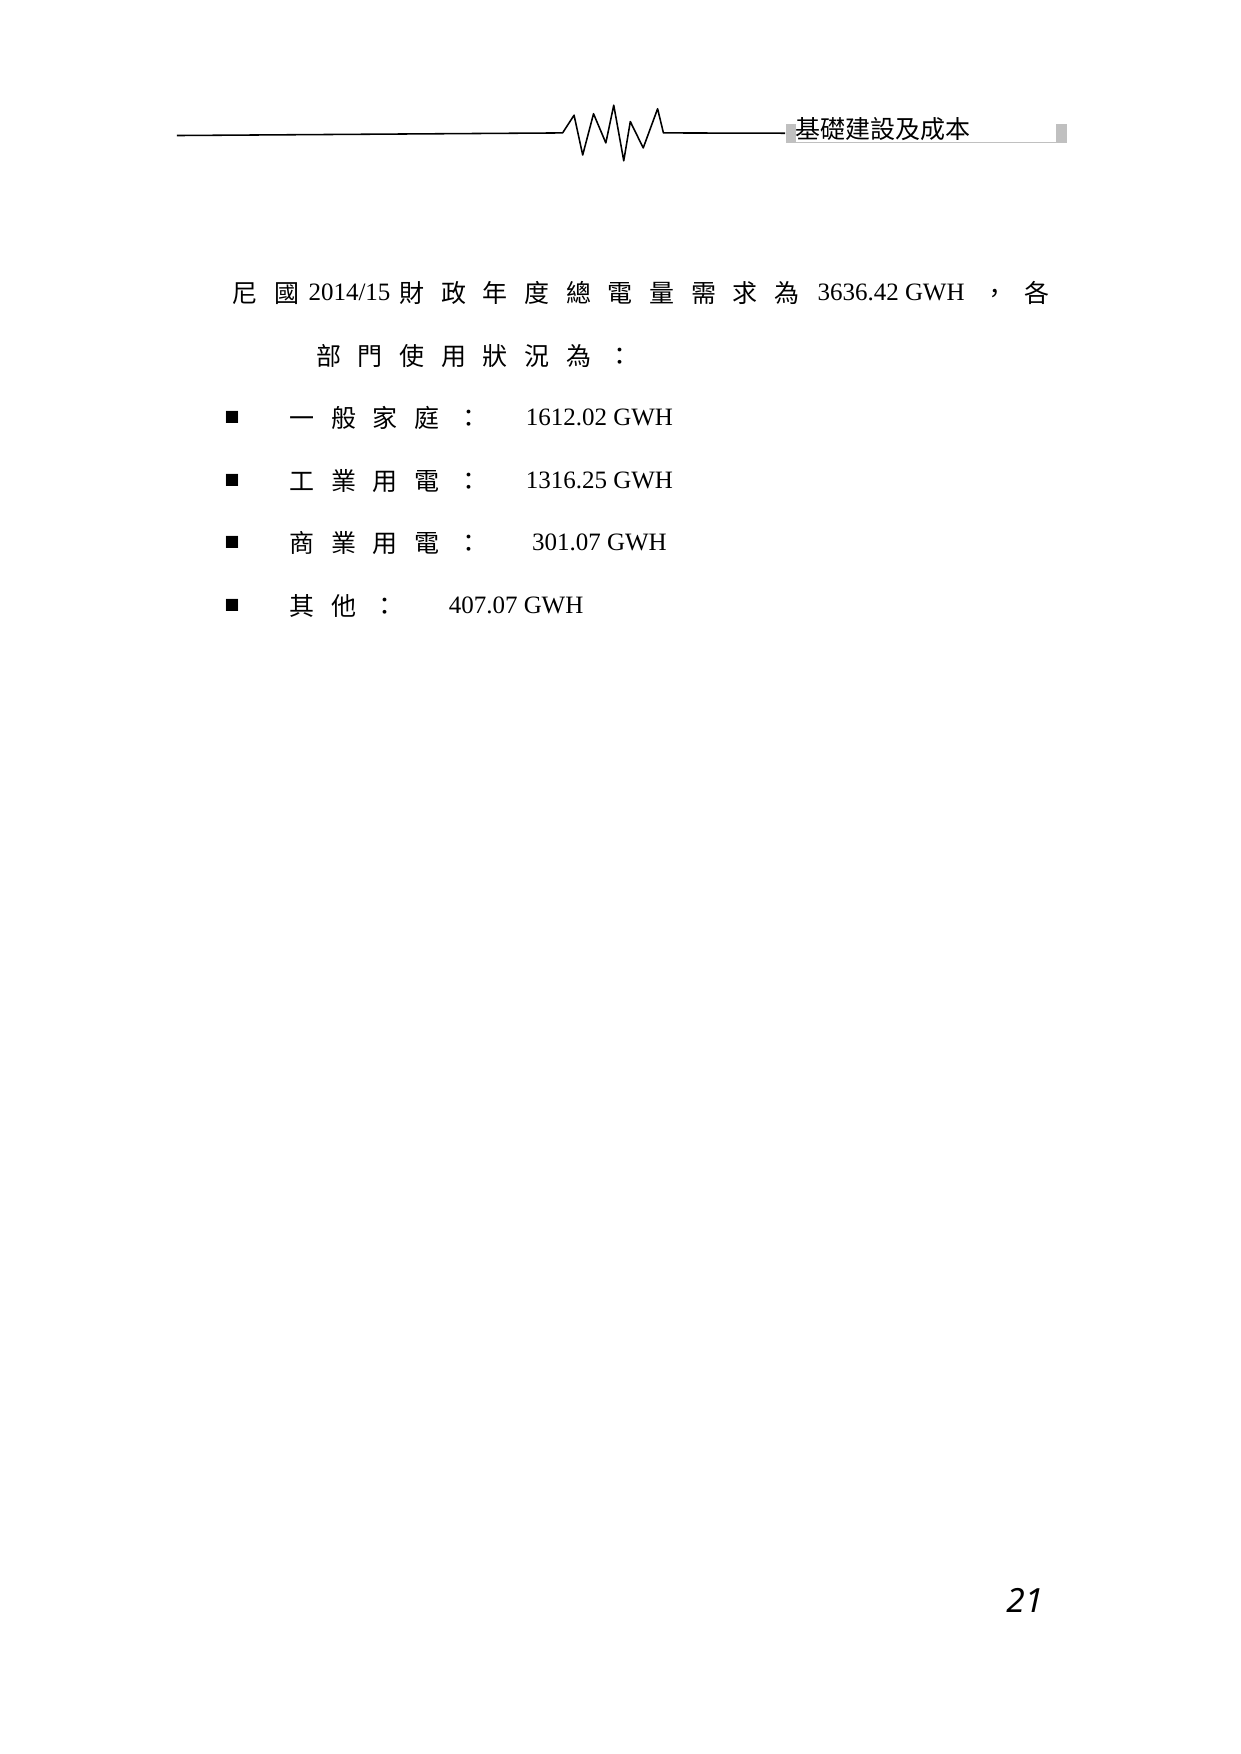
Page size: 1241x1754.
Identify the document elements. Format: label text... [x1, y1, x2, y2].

text ■ 工業用電：1316.25 GWH [207, 438, 1058, 500]
text ■ 其他：407.07 GWH [207, 563, 1058, 625]
text ■ 一般家庭：1612.02 GWH [207, 375, 1058, 438]
text 尼國2014/15財政年度總電量需求為3636.42 GWH，各部門使用狀況為： [207, 250, 1058, 375]
text ■ 商業用電：301.07 GWH [207, 500, 1058, 563]
